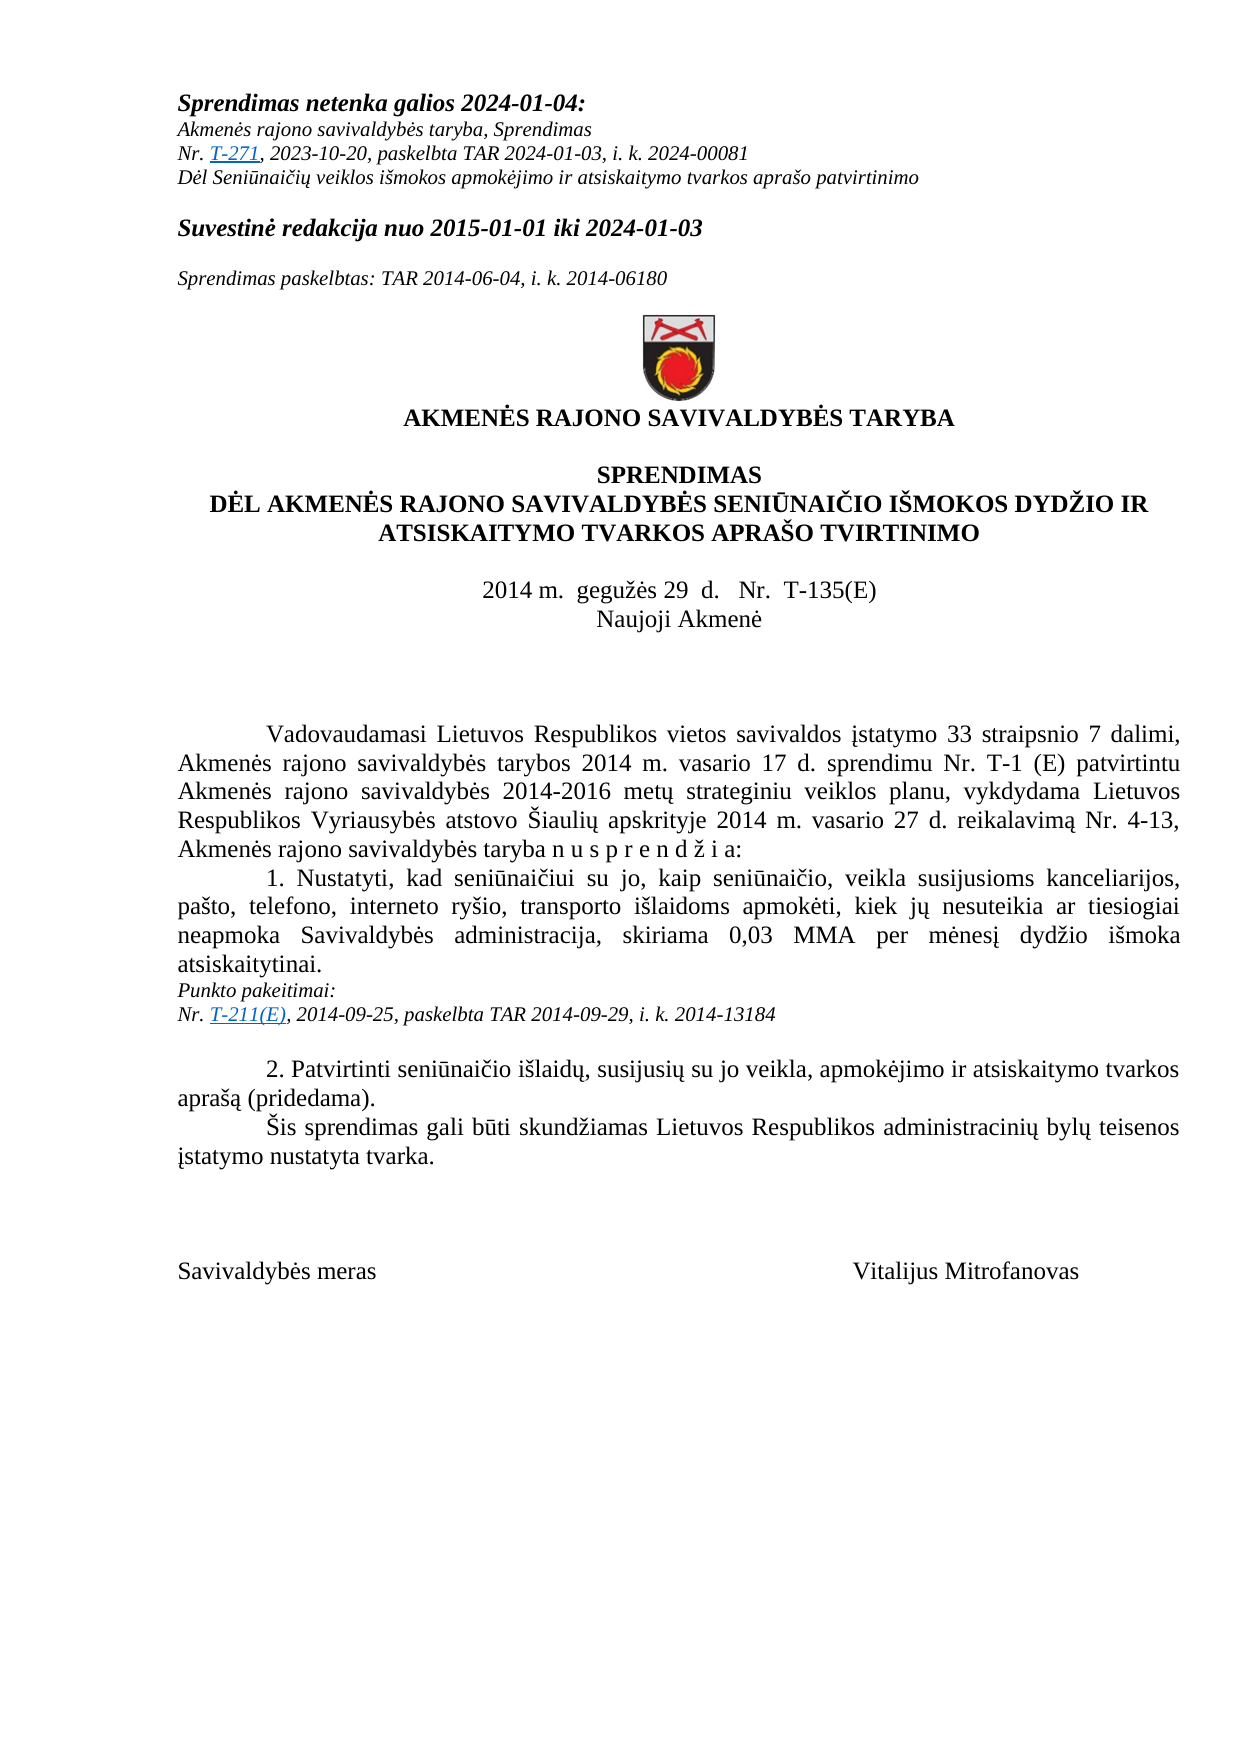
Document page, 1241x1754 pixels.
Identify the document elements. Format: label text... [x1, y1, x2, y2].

text Šis sprendimas gali būti skundžiamas Lietuvos Respublikos administracinių bylų teisenos įstatymo nustatyta tvarka. [177, 1112, 1181, 1169]
text Nr. T-211(E), 2014-09-25, paskelbta TAR 2014-09-29, i. k. 2014-13184 [177, 1002, 1181, 1026]
text Suvestinė redakcija nuo 2015-01-01 iki 2024-01-03 [177, 213, 1181, 242]
text SPRENDIMAS [177, 460, 1181, 489]
text 2. Patvirtinti seniūnaičio išlaidų, susijusių su jo veikla, apmokėjimo ir atsiskaitymo tvarkos aprašą (pridedama). [177, 1054, 1181, 1112]
text Punkto pakeitimai: [177, 978, 1181, 1002]
text Vadovaudamasi Lietuvos Respublikos vietos savivaldos įstatymo 33 straipsnio 7 dalimi, Akmenės rajono savivaldybės tarybos 2014 m. vasario 17 d. sprendimu Nr. T-1 (E) patvirtintu Akmenės rajono savivaldybės 2014-2016 metų strateginiu veiklos planu, vykdydama Lietuvos Respublikos Vyriausybės atstovo Šiaulių apskrityje 2014 m. vasario 27 d. reikalavimą Nr. 4-13, Akmenės rajono savivaldybės taryba n u s p r e n d ž i a: [177, 719, 1181, 863]
text Sprendimas paskelbtas: TAR 2014-06-04, i. k. 2014-06180 [177, 266, 1181, 290]
text AKMENĖS RAJONO SAVIVALDYBĖS TARYBA [177, 403, 1181, 431]
text 1. Nustatyti, kad seniūnaičiui su jo, kaip seniūnaičio, veikla susijusioms kanceliarijos, pašto, telefono, interneto ryšio, transporto išlaidoms apmokėti, kiek jų nesuteikia ar tiesiogiai neapmoka Savivaldybės administracija, skiriama 0,03 MMA per mėnesį dydžio išmoka atsiskaitytinai. [177, 863, 1181, 978]
text DĖL AKMENĖS RAJONO SAVIVALDYBĖS SENIŪNAIČIO IŠMOKOS DYDŽIO IR ATSISKAITYMO TVARKOS APRAŠO TVIRTINIMO [177, 489, 1181, 546]
text 2014 m. gegužės 29 d. Nr. T-135(E) [177, 575, 1181, 604]
text Naujoji Akmenė [177, 604, 1181, 633]
text Akmenės rajono savivaldybės taryba, Sprendimas [177, 117, 1181, 141]
text Dėl Seniūnaičių veiklos išmokos apmokėjimo ir atsiskaitymo tvarkos aprašo patvirtinimo [177, 165, 1181, 189]
text Sprendimas netenka galios 2024-01-04: [177, 88, 1181, 117]
text Nr. T-271, 2023-10-20, paskelbta TAR 2024-01-03, i. k. 2024-00081 [177, 141, 1181, 165]
text Savivaldybės meras Vitalijus Mitrofanovas [177, 1256, 1181, 1284]
